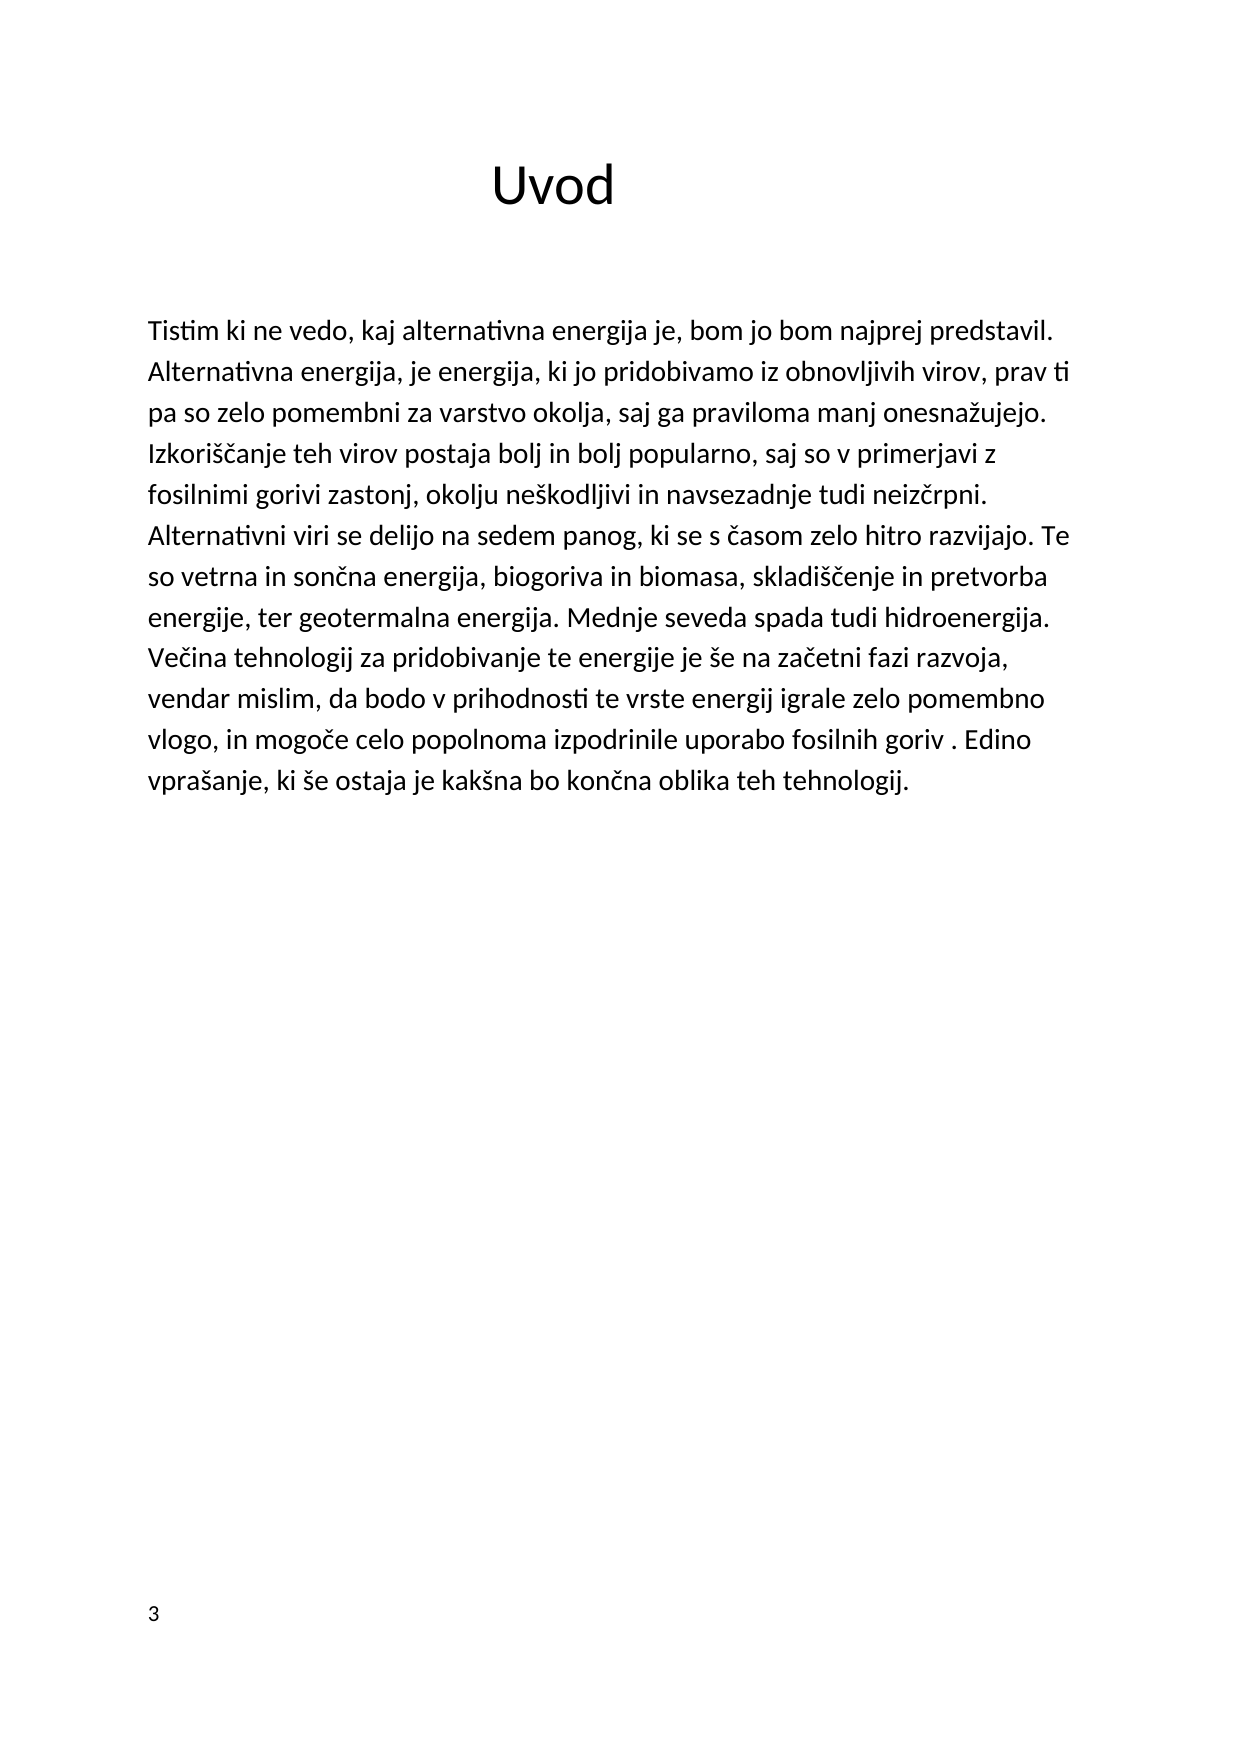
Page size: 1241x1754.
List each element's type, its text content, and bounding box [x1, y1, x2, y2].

text Uvod [148, 148, 1093, 219]
text Tistim ki ne vedo, kaj alternativna energija je, bom jo bom najprej predstavil. Alternativna energija, je energija, ki jo pridobivamo iz obnovljivih virov, prav ti pa so zelo pomembni za varstvo okolja, saj ga praviloma manj onesnažujejo. Izkoriščanje teh virov postaja bolj in bolj popularno, saj so v primerjavi z fosilnimi gorivi zastonj, okolju neškodljivi in navsezadnje tudi neizčrpni. Alternativni viri se delijo na sedem panog, ki se s časom zelo hitro razvijajo. Te so vetrna in sončna energija, biogoriva in biomasa, skladiščenje in pretvorba energije, ter geotermalna energija. Mednje seveda spada tudi hidroenergija. Večina tehnologij za pridobivanje te energije je še na začetni fazi razvoja, vendar mislim, da bodo v prihodnosti te vrste energij igrale zelo pomembno vlogo, in mogoče celo popolnoma izpodrinile uporabo fosilnih goriv . Edino vprašanje, ki še ostaja je kakšna bo končna oblika teh tehnologij. [148, 312, 1093, 798]
